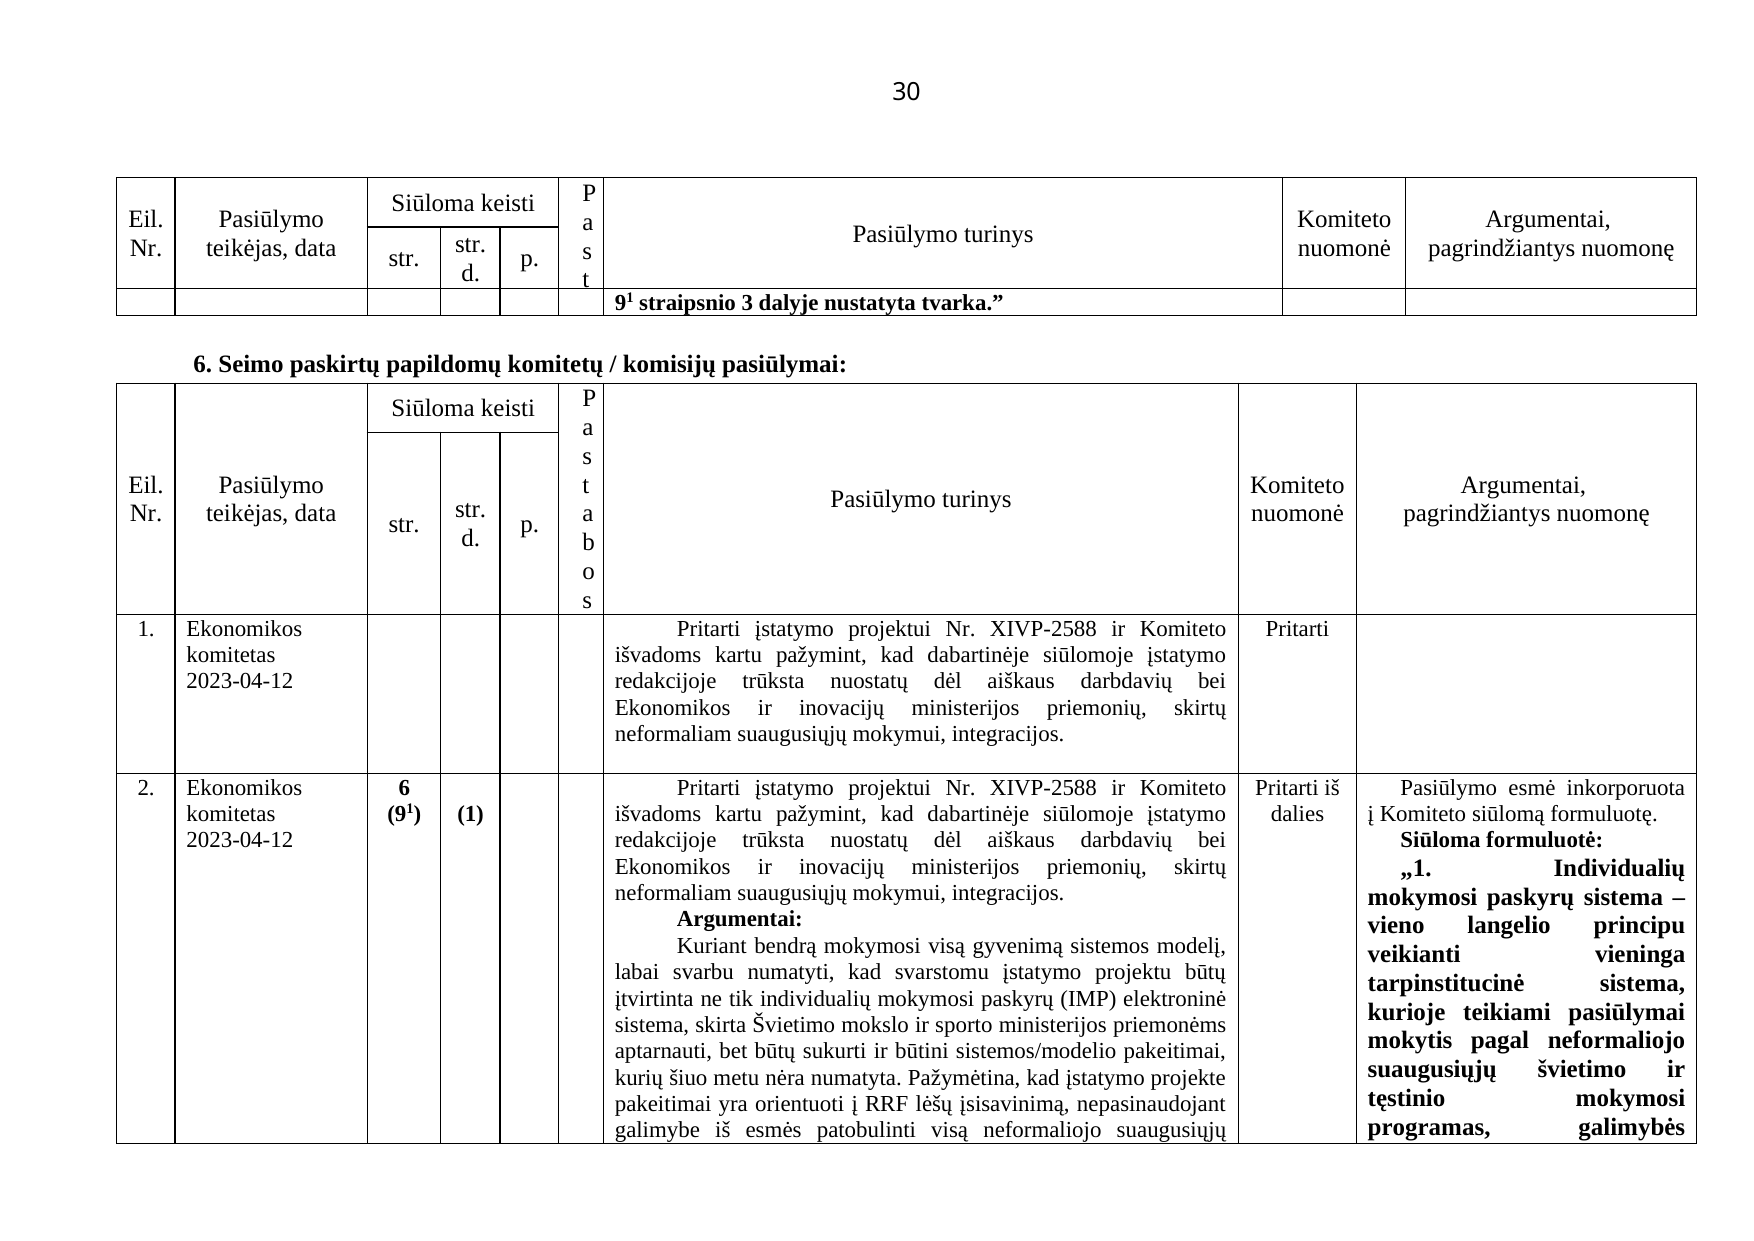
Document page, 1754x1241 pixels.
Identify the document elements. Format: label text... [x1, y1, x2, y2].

table_header Pasiūlymo turinys [604, 178, 1282, 288]
table_cell [559, 289, 603, 315]
table_cell 6 (91) [368, 774, 440, 1143]
table_cell [176, 289, 367, 315]
table_cell [559, 774, 603, 1143]
table_cell str. [368, 228, 440, 288]
table_cell [441, 615, 499, 773]
table_cell [501, 615, 558, 773]
table_cell [1357, 615, 1696, 773]
table_cell [368, 289, 440, 315]
table_cell Pasiūlymo esmė inkorporuota į Komiteto siūlomą formuluotę. Siūloma formuluotė: „1. Individualių mokymosi paskyrų sistema – vieno langelio principu veikianti vieninga tarpinstitucinė sistema, kurioje teikiami pasiūlymai mokytis pagal neformaliojo suaugusiųjų švietimo ir tęstinio mokymosi programas, galimybės [1357, 774, 1696, 1143]
table_cell Pritarti įstatymo projektui Nr. XIVP-2588 ir Komiteto išvadoms kartu pažymint, kad dabartinėje siūlomoje įstatymo redakcijoje trūksta nuostatų dėl aiškaus darbdavių bei Ekonomikos ir inovacijų ministerijos priemonių, skirtų neformaliam suaugusiųjų mokymui, integracijos. [604, 615, 1238, 773]
table_cell str. [368, 433, 440, 613]
table_header Pastabos [559, 384, 603, 613]
table_header Pasiūlymo teikėjas, data [176, 384, 367, 613]
table_header Argumentai, pagrindžiantys nuomonę [1357, 384, 1696, 613]
subtitle 6. Seimo paskirtų papildomų komitetų / komisijų pasiūlymai: [118, 349, 1695, 378]
table_cell Pritarti įstatymo projektui Nr. XIVP-2588 ir Komiteto išvadoms kartu pažymint, kad dabartinėje siūlomoje įstatymo redakcijoje trūksta nuostatų dėl aiškaus darbdavių bei Ekonomikos ir inovacijų ministerijos priemonių, skirtų neformaliam suaugusiųjų mokymui, integracijos. Argumentai: Kuriant bendrą mokymosi visą gyvenimą sistemos modelį, labai svarbu numatyti, kad svarstomu įstatymo projektu būtų įtvirtinta ne tik individualių mokymosi paskyrų (IMP) elektroninė sistema, skirta Švietimo mokslo ir sporto ministerijos priemonėms aptarnauti, bet būtų sukurti ir būtini sistemos/modelio pakeitimai, kurių šiuo metu nėra numatyta. Pažymėtina, kad įstatymo projekte pakeitimai yra orientuoti į RRF lėšų įsisavinimą, nepasinaudojant galimybe iš esmės patobulinti visą neformaliojo suaugusiųjų [604, 774, 1238, 1143]
table_cell str. d. [441, 228, 499, 288]
table_header Siūloma keisti [368, 384, 558, 432]
table_header Argumentai, pagrindžiantys nuomonę [1406, 178, 1696, 288]
table_cell (1) [441, 774, 499, 1143]
table_header Pastabos [559, 178, 603, 288]
table_header Eil. Nr. [117, 178, 174, 288]
table_header Komiteto nuomonė [1239, 384, 1356, 613]
table_cell [368, 615, 440, 773]
table_cell Pritarti iš dalies [1239, 774, 1356, 1143]
table_cell Ekonomikos komitetas 2023-04-12 [176, 774, 367, 1143]
table_cell [501, 289, 558, 315]
table_cell [1406, 289, 1696, 315]
table_cell 1. [117, 615, 174, 773]
table_header Pasiūlymo turinys [604, 384, 1238, 613]
table_cell [501, 774, 558, 1143]
table_cell p. [501, 228, 558, 288]
table_header Pasiūlymo teikėjas, data [176, 178, 367, 288]
table_cell p. [501, 433, 558, 613]
table_header Eil. Nr. [117, 384, 174, 613]
table_cell Ekonomikos komitetas 2023-04-12 [176, 615, 367, 773]
table_cell 2. [117, 774, 174, 1143]
table_header Siūloma keisti [368, 178, 558, 226]
table_cell [441, 289, 499, 315]
table_cell [559, 615, 603, 773]
table_cell str. d. [441, 433, 499, 613]
table_cell [117, 289, 174, 315]
table_cell 91 straipsnio 3 dalyje nustatyta tvarka.” [604, 289, 1282, 315]
table_cell Pritarti [1239, 615, 1356, 773]
table_cell [1283, 289, 1405, 315]
table_header Komiteto nuomonė [1283, 178, 1405, 288]
